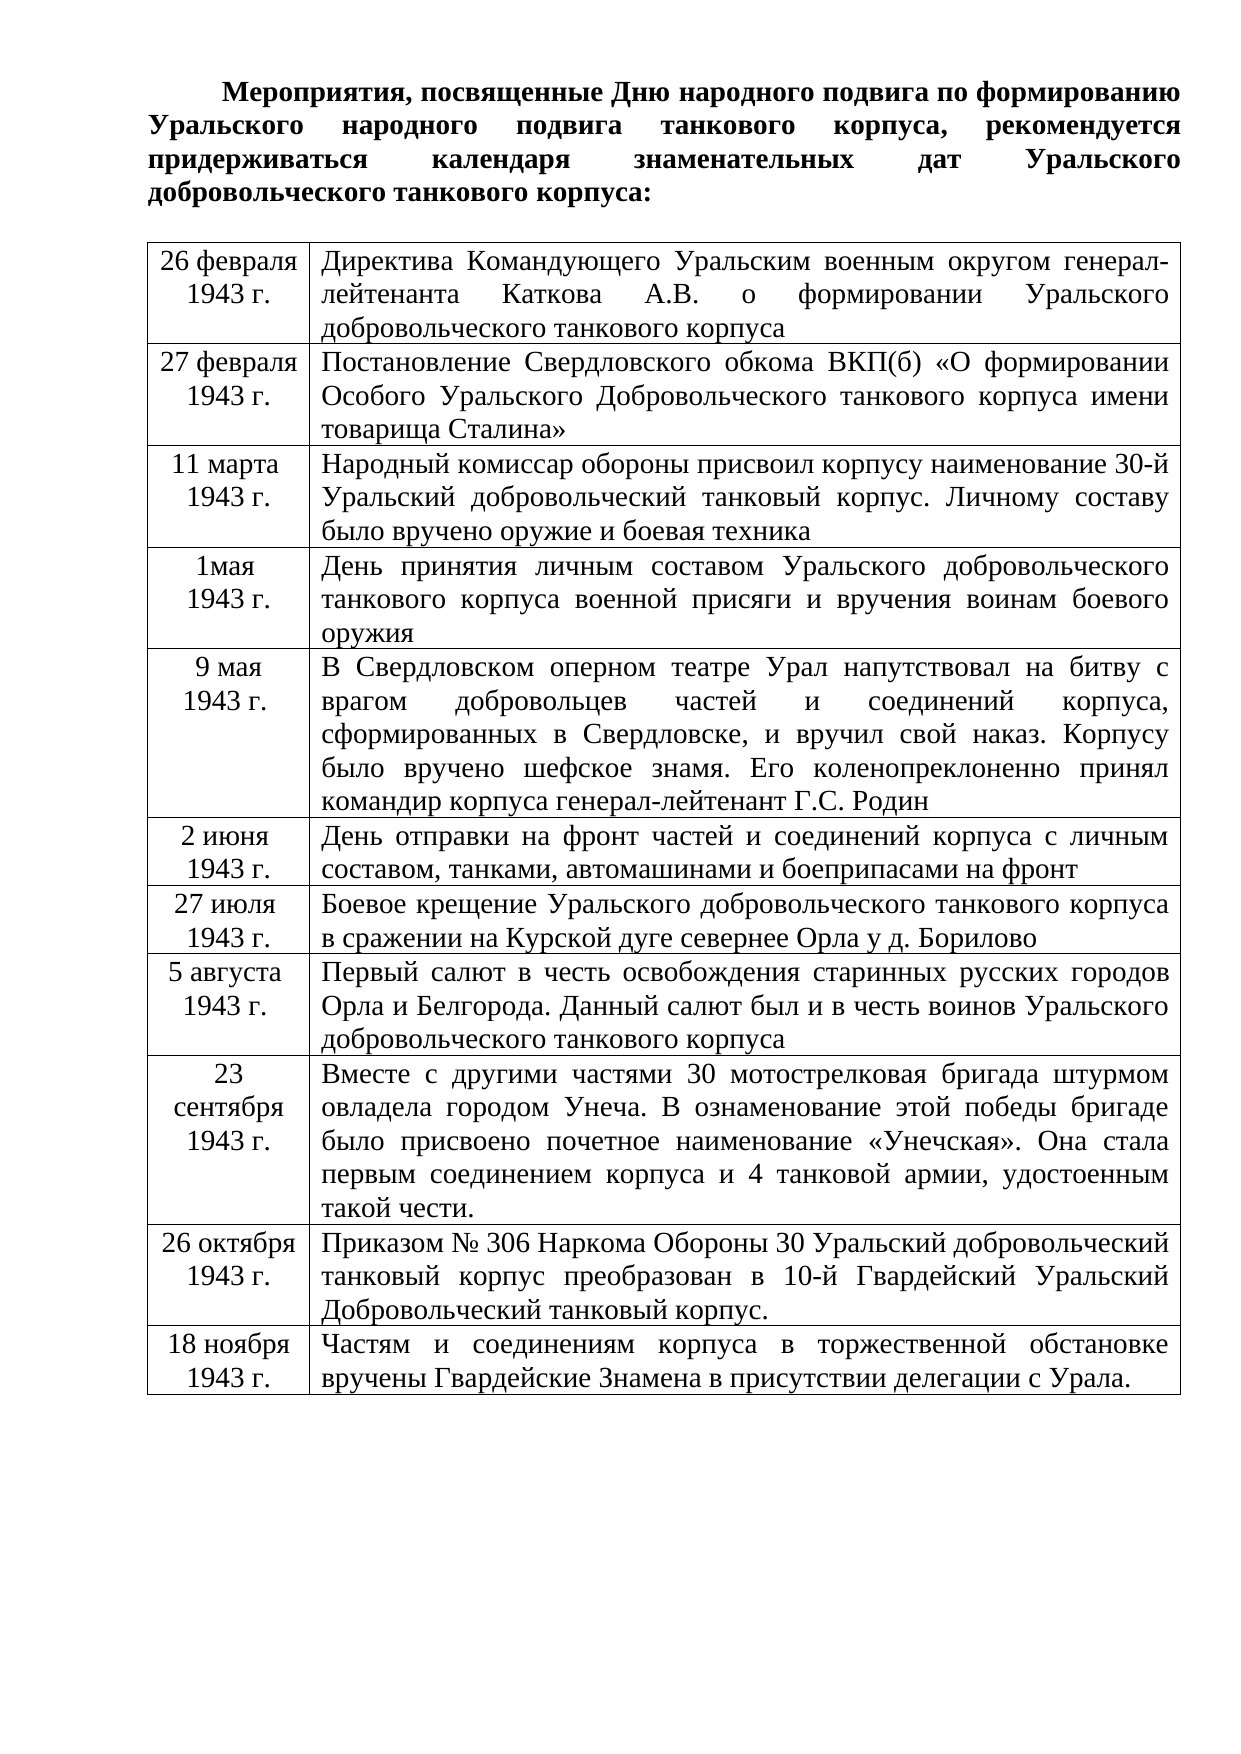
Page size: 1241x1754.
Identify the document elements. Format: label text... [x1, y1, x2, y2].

table_cell 23 сентября 1943 г. [148, 1056, 309, 1224]
table_cell Боевое крещение Уральского добровольческого танкового корпуса в сражении на Курской дуге севернее Орла у д. Борилово [310, 886, 1180, 953]
table_cell 2 июня 1943 г. [148, 818, 309, 885]
table_cell Постановление Свердловского обкома ВКП(б) «О формировании Особого Уральского Добровольческого танкового корпуса имени товарища Сталина» [310, 344, 1180, 445]
table_cell 27 февраля 1943 г. [148, 344, 309, 445]
table_cell Народный комиссар обороны присвоил корпусу наименование 30-й Уральский добровольческий танковый корпус. Личному составу было вручено оружие и боевая техника [310, 446, 1180, 547]
table_cell Первый салют в честь освобождения старинных русских городов Орла и Белгорода. Данный салют был и в честь воинов Уральского добровольческого танкового корпуса [310, 954, 1180, 1055]
table_cell 1мая 1943 г. [148, 548, 309, 648]
table_cell В Свердловском оперном театре Урал напутствовал на битву с врагом добровольцев частей и соединений корпуса, сформированных в Свердловске, и вручил свой наказ. Корпусу было вручено шефское знамя. Его коленопреклоненно принял командир корпуса генерал-лейтенант Г.С. Родин [310, 649, 1180, 817]
table_header Директива Командующего Уральским военным округом генерал-лейтенанта Каткова А.В. о формировании Уральского добровольческого танкового корпуса [310, 243, 1180, 343]
table_cell Вместе с другими частями 30 мотострелковая бригада штурмом овладела городом Унеча. В ознаменование этой победы бригаде было присвоено почетное наименование «Унечская». Она стала первым соединением корпуса и 4 танковой армии, удостоенным такой чести. [310, 1056, 1180, 1224]
table_cell 27 июля 1943 г. [148, 886, 309, 953]
table_cell 11 марта 1943 г. [148, 446, 309, 547]
text Мероприятия, посвященные Дню народного подвига по формированию Уральского народного подвига танкового корпуса, рекомендуется придерживаться календаря знаменательных дат Уральского добровольческого танкового корпуса: [148, 74, 1181, 208]
table_cell 5 августа 1943 г. [148, 954, 309, 1055]
table_cell День отправки на фронт частей и соединений корпуса с личным составом, танками, автомашинами и боеприпасами на фронт [310, 818, 1180, 885]
table_cell 18 ноября 1943 г. [148, 1326, 309, 1393]
table_cell 9 мая 1943 г. [148, 649, 309, 817]
table_cell День принятия личным составом Уральского добровольческого танкового корпуса военной присяги и вручения воинам боевого оружия [310, 548, 1180, 648]
table_cell Частям и соединениям корпуса в торжественной обстановке вручены Гвардейские Знамена в присутствии делегации с Урала. [310, 1326, 1180, 1393]
table_cell 26 октября 1943 г. [148, 1225, 309, 1325]
table_cell Приказом № 306 Наркома Обороны 30 Уральский добровольческий танковый корпус преобразован в 10-й Гвардейский Уральский Добровольческий танковый корпус. [310, 1225, 1180, 1325]
table_header 26 февраля 1943 г. [148, 243, 309, 343]
